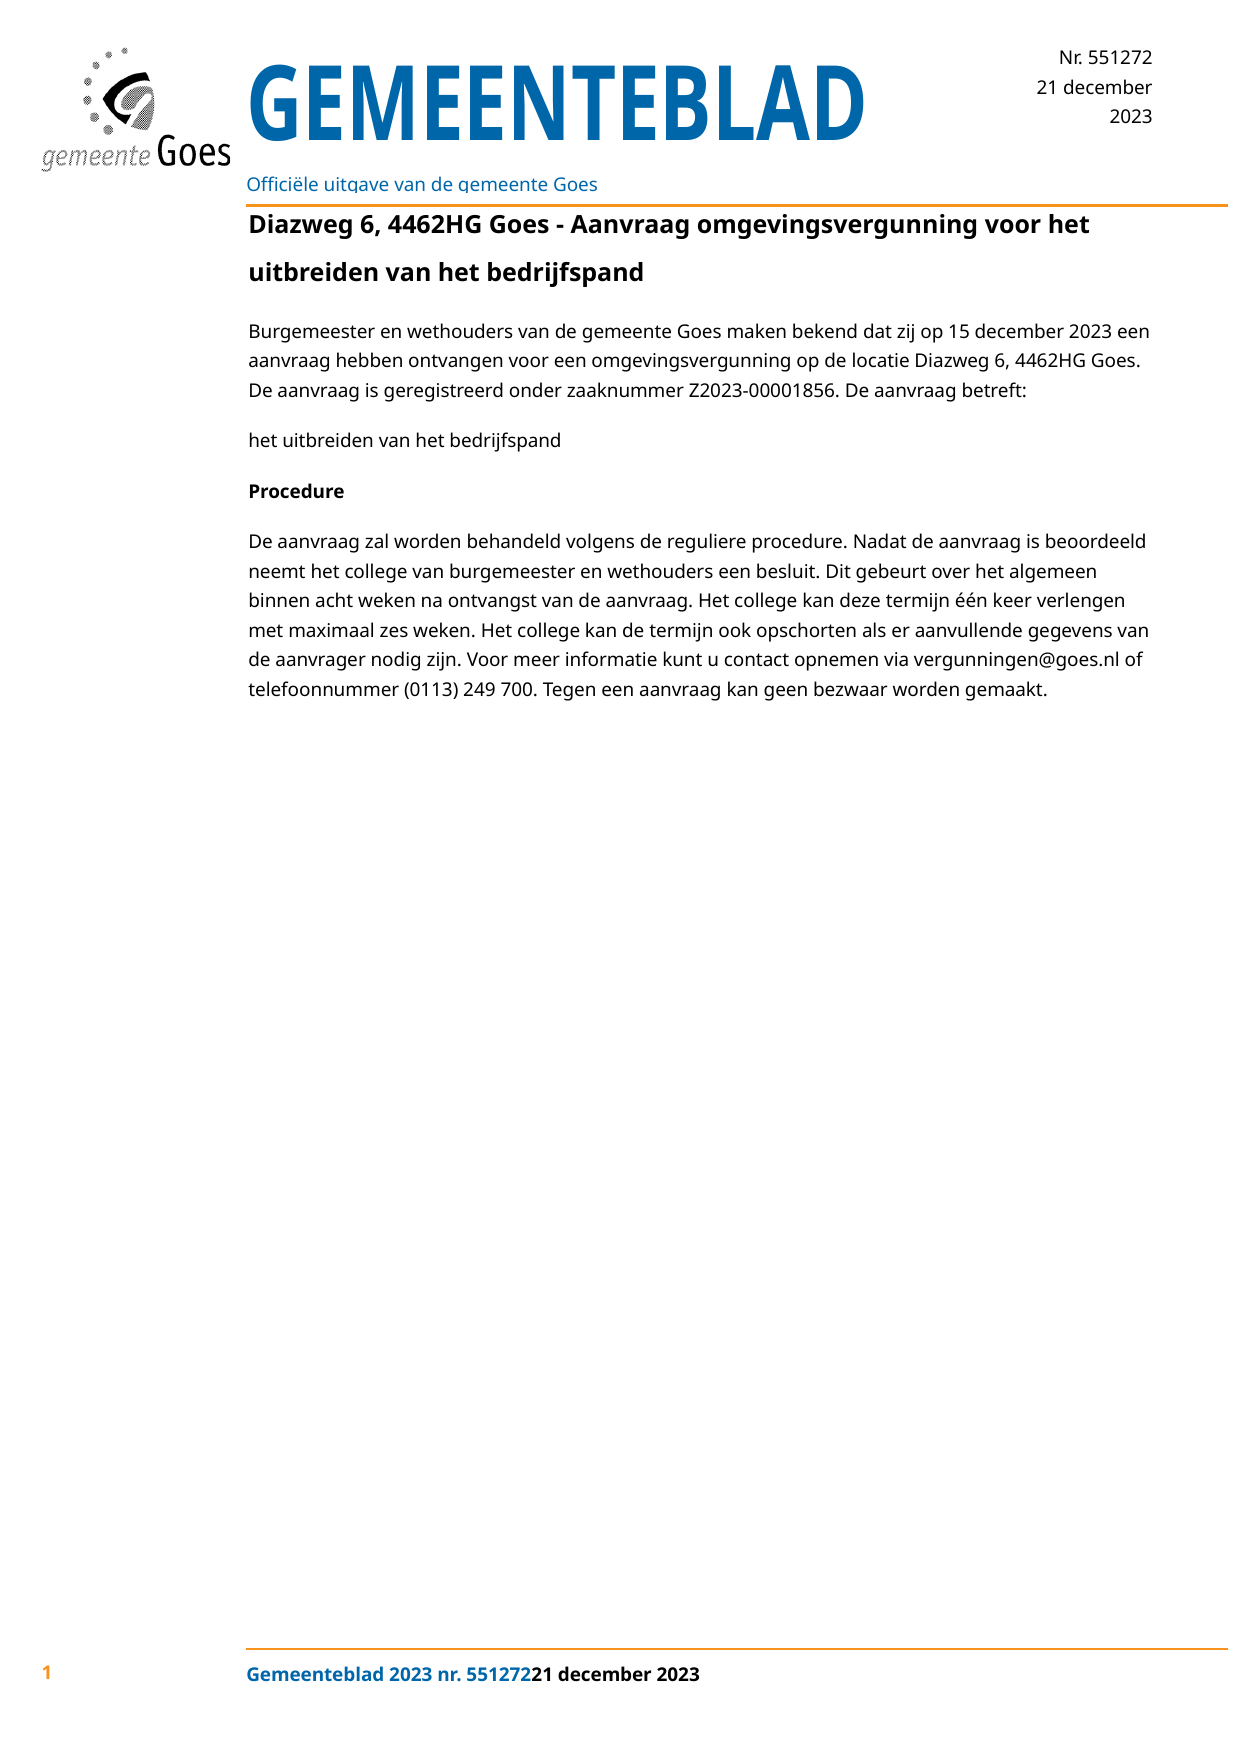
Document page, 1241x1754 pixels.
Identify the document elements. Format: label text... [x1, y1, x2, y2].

text Burgemeester en wethouders van de gemeente Goes maken bekend dat zij op 15 december 2023 een aanvraag hebben ontvangen voor een omgevingsvergunning op de locatie Diazweg 6, 4462HG Goes. De aanvraag is geregistreerd onder zaaknummer Z2023-00001856. De aanvraag betreft: [248, 318, 1152, 403]
picture [41, 47, 231, 172]
text Procedure [248, 478, 1152, 504]
text het uitbreiden van het bedrijfspand [248, 427, 1152, 453]
text De aanvraag zal worden behandeld volgens de reguliere procedure. Nadat de aanvraag is beoordeeld neemt het college van burgemeester en wethouders een besluit. Dit gebeurt over het algemeen binnen acht weken na ontvangst van de aanvraag. Het college kan deze termijn één keer verlengen met maximaal zes weken. Het college kan de termijn ook opschorten als er aanvullende gegevens van de aanvrager nodig zijn. Voor meer informatie kunt u contact opnemen via vergunningen@goes.nl of telefoonnummer (0113) 249 700. Tegen een aanvraag kan geen bezwaar worden gemaakt. [248, 528, 1152, 702]
text Diazweg 6, 4462HG Goes - Aanvraag omgevingsvergunning voor het uitbreiden van het bedrijfspand [248, 207, 1152, 288]
